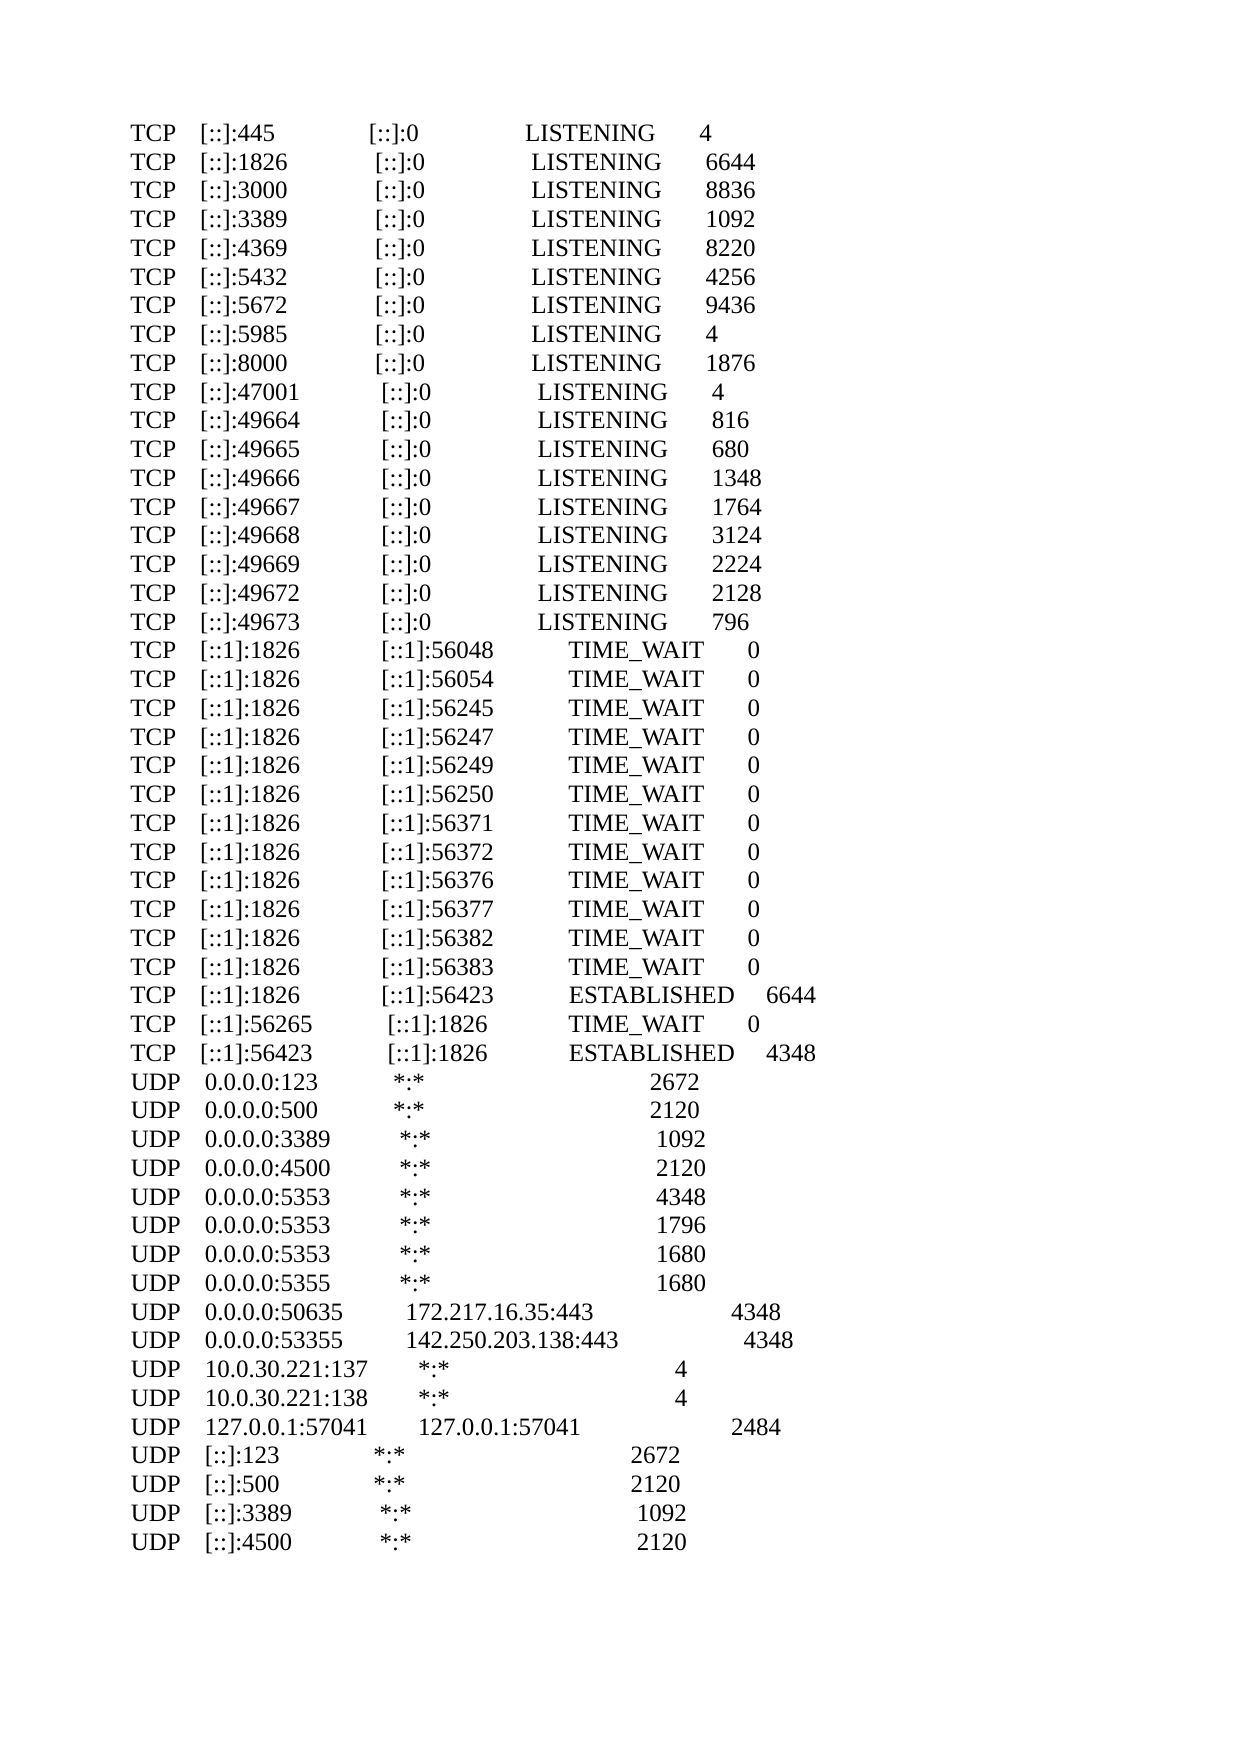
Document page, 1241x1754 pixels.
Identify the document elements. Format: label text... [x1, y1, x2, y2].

text TCP [::1]:56265 [::1]:1826 TIME_WAIT 0 [118, 1009, 1122, 1038]
text UDP 0.0.0.0:5353 *:* 1680 [118, 1239, 1122, 1268]
text TCP [::1]:1826 [::1]:56054 TIME_WAIT 0 [118, 664, 1122, 693]
text TCP [::1]:1826 [::1]:56383 TIME_WAIT 0 [118, 952, 1122, 981]
text TCP [::]:49666 [::]:0 LISTENING 1348 [118, 463, 1122, 492]
text UDP 0.0.0.0:50635 172.217.16.35:443 4348 [118, 1297, 1122, 1326]
text TCP [::1]:1826 [::1]:56382 TIME_WAIT 0 [118, 923, 1122, 952]
text TCP [::]:1826 [::]:0 LISTENING 6644 [118, 147, 1122, 176]
text UDP 0.0.0.0:5355 *:* 1680 [118, 1268, 1122, 1297]
text UDP 10.0.30.221:137 *:* 4 [118, 1354, 1122, 1383]
text TCP [::1]:1826 [::1]:56372 TIME_WAIT 0 [118, 837, 1122, 866]
text TCP [::1]:1826 [::1]:56377 TIME_WAIT 0 [118, 894, 1122, 923]
text TCP [::]:49672 [::]:0 LISTENING 2128 [118, 578, 1122, 607]
text TCP [::]:3000 [::]:0 LISTENING 8836 [118, 176, 1122, 204]
text UDP 0.0.0.0:5353 *:* 4348 [118, 1182, 1122, 1211]
text TCP [::1]:1826 [::1]:56245 TIME_WAIT 0 [118, 693, 1122, 722]
text TCP [::1]:1826 [::1]:56048 TIME_WAIT 0 [118, 636, 1122, 664]
text TCP [::1]:1826 [::1]:56250 TIME_WAIT 0 [118, 779, 1122, 808]
text TCP [::]:49673 [::]:0 LISTENING 796 [118, 607, 1122, 636]
text TCP [::]:49664 [::]:0 LISTENING 816 [118, 406, 1122, 434]
text TCP [::1]:1826 [::1]:56376 TIME_WAIT 0 [118, 866, 1122, 894]
text UDP [::]:3389 *:* 1092 [118, 1498, 1122, 1527]
text TCP [::]:49668 [::]:0 LISTENING 3124 [118, 521, 1122, 549]
text TCP [::1]:1826 [::1]:56423 ESTABLISHED 6644 [118, 981, 1122, 1009]
text TCP [::]:49667 [::]:0 LISTENING 1764 [118, 492, 1122, 521]
text TCP [::]:3389 [::]:0 LISTENING 1092 [118, 204, 1122, 233]
text UDP [::]:123 *:* 2672 [118, 1441, 1122, 1469]
text UDP 0.0.0.0:500 *:* 2120 [118, 1096, 1122, 1124]
text TCP [::]:47001 [::]:0 LISTENING 4 [118, 377, 1122, 406]
text TCP [::1]:56423 [::1]:1826 ESTABLISHED 4348 [118, 1038, 1122, 1067]
text TCP [::]:5672 [::]:0 LISTENING 9436 [118, 291, 1122, 319]
text TCP [::]:445 [::]:0 LISTENING 4 [118, 118, 1122, 147]
text UDP 0.0.0.0:53355 142.250.203.138:443 4348 [118, 1326, 1122, 1354]
text TCP [::1]:1826 [::1]:56249 TIME_WAIT 0 [118, 751, 1122, 779]
text UDP 0.0.0.0:123 *:* 2672 [118, 1067, 1122, 1096]
text TCP [::1]:1826 [::1]:56247 TIME_WAIT 0 [118, 722, 1122, 751]
text TCP [::]:8000 [::]:0 LISTENING 1876 [118, 348, 1122, 377]
text TCP [::]:5432 [::]:0 LISTENING 4256 [118, 262, 1122, 291]
text UDP 0.0.0.0:5353 *:* 1796 [118, 1211, 1122, 1239]
text TCP [::]:49669 [::]:0 LISTENING 2224 [118, 549, 1122, 578]
text UDP 0.0.0.0:3389 *:* 1092 [118, 1124, 1122, 1153]
text UDP 0.0.0.0:4500 *:* 2120 [118, 1153, 1122, 1182]
text TCP [::]:49665 [::]:0 LISTENING 680 [118, 434, 1122, 463]
text TCP [::]:4369 [::]:0 LISTENING 8220 [118, 233, 1122, 262]
text TCP [::1]:1826 [::1]:56371 TIME_WAIT 0 [118, 808, 1122, 837]
text UDP 10.0.30.221:138 *:* 4 [118, 1383, 1122, 1412]
text UDP 127.0.0.1:57041 127.0.0.1:57041 2484 [118, 1412, 1122, 1441]
text UDP [::]:4500 *:* 2120 [118, 1527, 1122, 1556]
text UDP [::]:500 *:* 2120 [118, 1469, 1122, 1498]
text TCP [::]:5985 [::]:0 LISTENING 4 [118, 319, 1122, 348]
